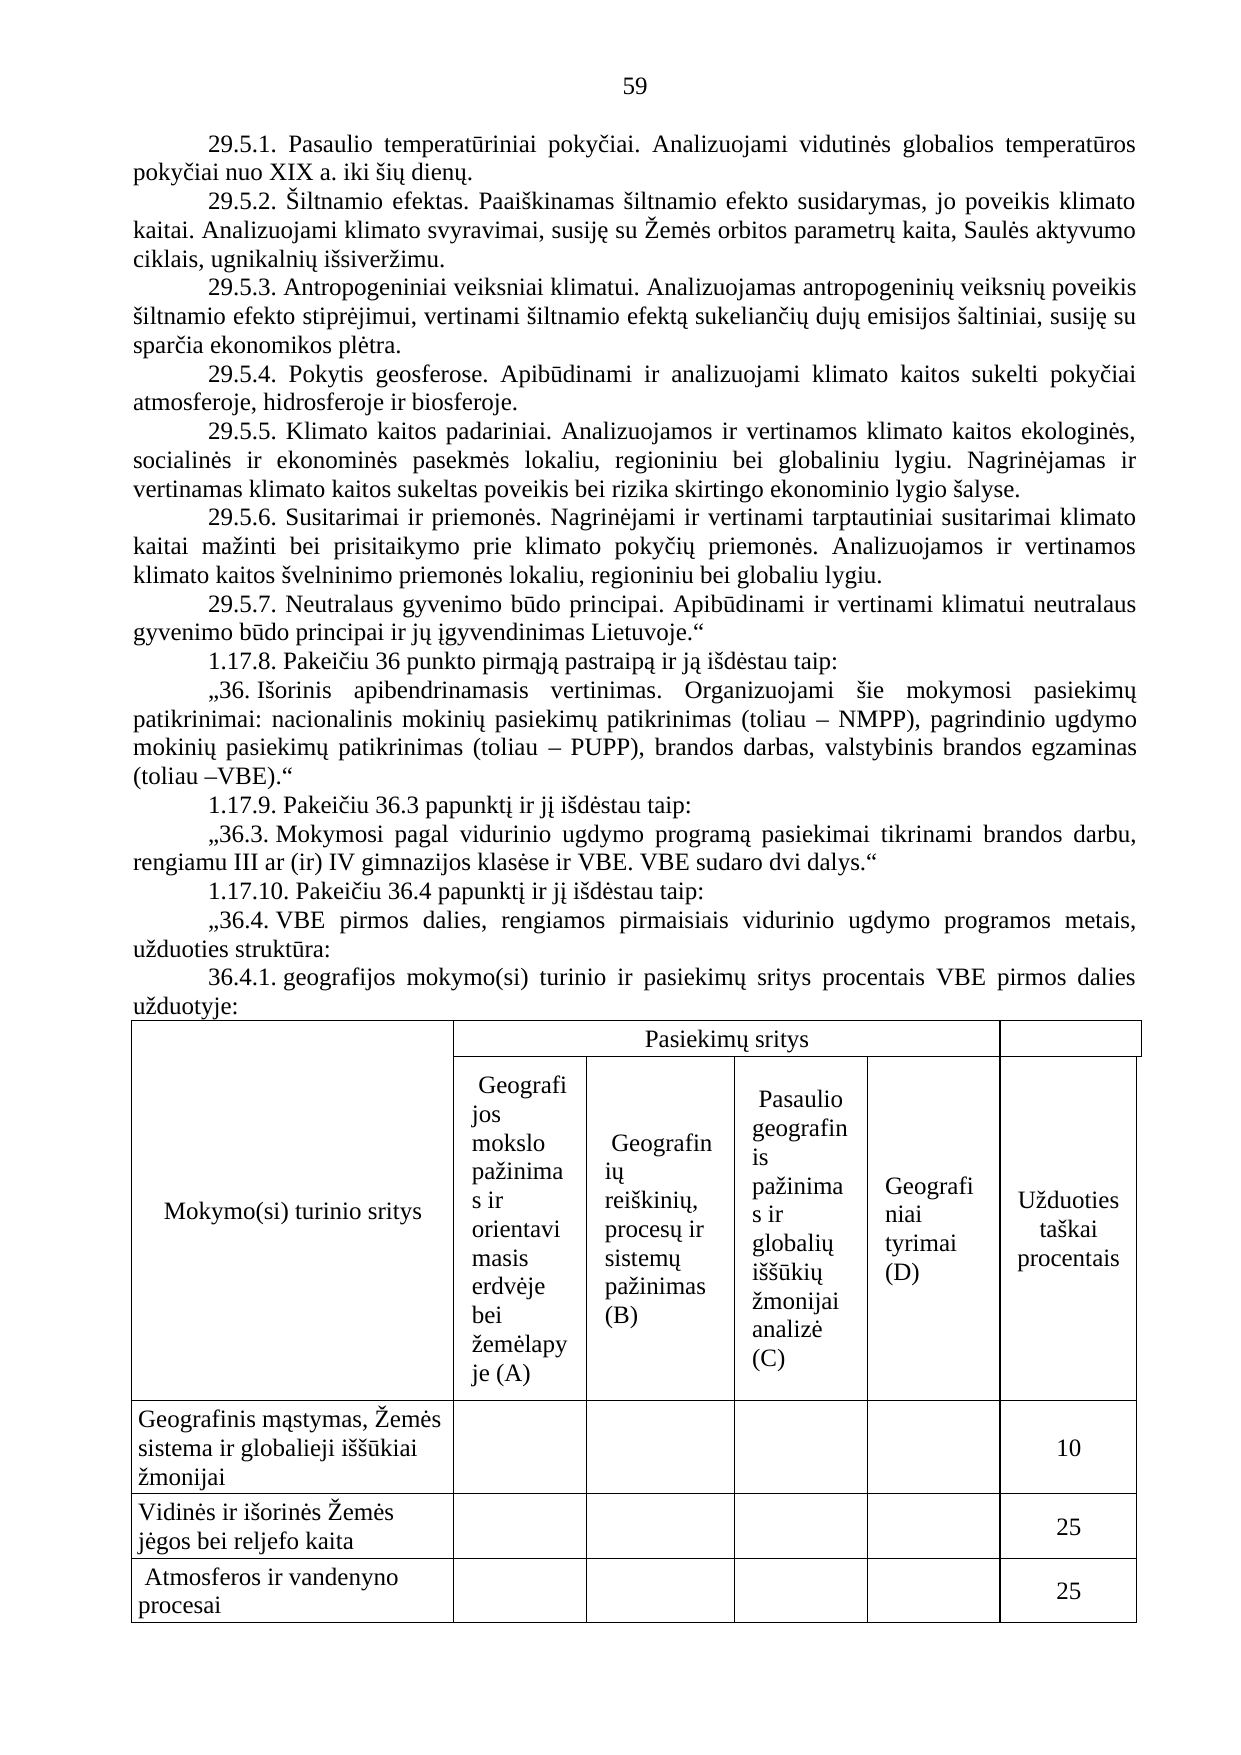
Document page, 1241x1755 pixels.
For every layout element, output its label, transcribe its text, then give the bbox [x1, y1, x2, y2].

text 1.17.9. Pakeičiu 36.3 papunktį ir jį išdėstau taip: [133, 790, 1137, 819]
text 29.5.6. Susitarimai ir priemonės. Nagrinėjami ir vertinami tarptautiniai susitarimai klimato kaitai mažinti bei prisitaikymo prie klimato pokyčių priemonės. Analizuojamos ir vertinamos klimato kaitos švelninimo priemonės lokaliu, regioniniu bei globaliu lygiu. [133, 502, 1137, 589]
text „36. Išorinis apibendrinamasis vertinimas. Organizuojami šie mokymosi pasiekimų patikrinimai: nacionalinis mokinių pasiekimų patikrinimas (toliau – NMPP), pagrindinio ugdymo mokinių pasiekimų patikrinimas (toliau – PUPP), brandos darbas, valstybinis brandos egzaminas (toliau –VBE).“ [133, 675, 1137, 790]
table_header Mokymo(si) turinio sritys [132, 1021, 453, 1400]
table_cell [868, 1559, 999, 1622]
table_cell Atmosferos ir vandenyno procesai [132, 1559, 453, 1622]
table_cell [1137, 1558, 1142, 1622]
table_cell Pasaulio geografinis pažinimas ir globalių iššūkių žmonijai analizė (C) [735, 1057, 867, 1400]
text 29.5.7. Neutralaus gyvenimo būdo principai. Apibūdinami ir vertinami klimatui neutralaus gyvenimo būdo principai ir jų įgyvendinimas Lietuvoje.“ [133, 589, 1137, 646]
text „36.4. VBE pirmos dalies, rengiamos pirmaisiais vidurinio ugdymo programos metais, užduoties struktūra: [133, 905, 1137, 962]
table_cell [735, 1401, 867, 1493]
table_cell [868, 1494, 999, 1558]
table_cell [1137, 1400, 1142, 1493]
table_cell 10 [1001, 1401, 1136, 1493]
text 29.5.3. Antropogeniniai veiksniai klimatui. Analizuojamas antropogeninių veiksnių poveikis šiltnamio efekto stiprėjimui, vertinami šiltnamio efektą sukeliančių dujų emisijos šaltiniai, susiję su sparčia ekonomikos plėtra. [133, 272, 1137, 359]
table_cell Užduoties taškai procentais [1001, 1057, 1136, 1400]
text 29.5.4. Pokytis geosferose. Apibūdinami ir analizuojami klimato kaitos sukelti pokyčiai atmosferoje, hidrosferoje ir biosferoje. [133, 359, 1137, 416]
table_cell Geografiniai tyrimai (D) [868, 1057, 999, 1400]
table_header [1001, 1021, 1141, 1056]
table_cell [868, 1401, 999, 1493]
table_cell [1137, 1057, 1142, 1400]
text 36.4.1. geografijos mokymo(si) turinio ir pasiekimų sritys procentais VBE pirmos dalies užduotyje: [133, 962, 1137, 1020]
text 29.5.5. Klimato kaitos padariniai. Analizuojamos ir vertinamos klimato kaitos ekologinės, socialinės ir ekonominės pasekmės lokaliu, regioniniu bei globaliniu lygiu. Nagrinėjamas ir vertinamas klimato kaitos sukeltas poveikis bei rizika skirtingo ekonominio lygio šalyse. [133, 416, 1137, 502]
table_cell [454, 1401, 586, 1493]
table_cell [454, 1494, 586, 1558]
table_cell Geografijos mokslo pažinimas ir orientavimasis erdvėje bei žemėlapyje (A) [454, 1057, 586, 1400]
text 1.17.8. Pakeičiu 36 punkto pirmąją pastraipą ir ją išdėstau taip: [133, 646, 1137, 675]
text 29.5.1. Pasaulio temperatūriniai pokyčiai. Analizuojami vidutinės globalios temperatūros pokyčiai nuo XIX a. iki šių dienų. [133, 129, 1137, 186]
text „36.3. Mokymosi pagal vidurinio ugdymo programą pasiekimai tikrinami brandos darbu, rengiamu III ar (ir) IV gimnazijos klasėse ir VBE. VBE sudaro dvi dalys.“ [133, 819, 1137, 876]
table_cell [735, 1559, 867, 1622]
table_cell Geografinis mąstymas, Žemės sistema ir globalieji iššūkiai žmonijai [132, 1401, 453, 1493]
table_cell [587, 1401, 734, 1493]
table_cell [454, 1559, 586, 1622]
table_cell Geografinių reiškinių, procesų ir sistemų pažinimas (B) [587, 1057, 734, 1400]
table_cell 25 [1001, 1559, 1136, 1622]
text 29.5.2. Šiltnamio efektas. Paaiškinamas šiltnamio efekto susidarymas, jo poveikis klimato kaitai. Analizuojami klimato svyravimai, susiję su Žemės orbitos parametrų kaita, Saulės aktyvumo ciklais, ugnikalnių išsiveržimu. [133, 186, 1137, 272]
table_cell Vidinės ir išorinės Žemės jėgos bei reljefo kaita [132, 1494, 453, 1558]
table_cell [1137, 1493, 1142, 1558]
text 1.17.10. Pakeičiu 36.4 papunktį ir jį išdėstau taip: [133, 876, 1137, 905]
table_cell [735, 1494, 867, 1558]
table_cell [587, 1559, 734, 1622]
table_cell [587, 1494, 734, 1558]
table_cell 25 [1001, 1494, 1136, 1558]
table_header Pasiekimų sritys [454, 1021, 999, 1056]
